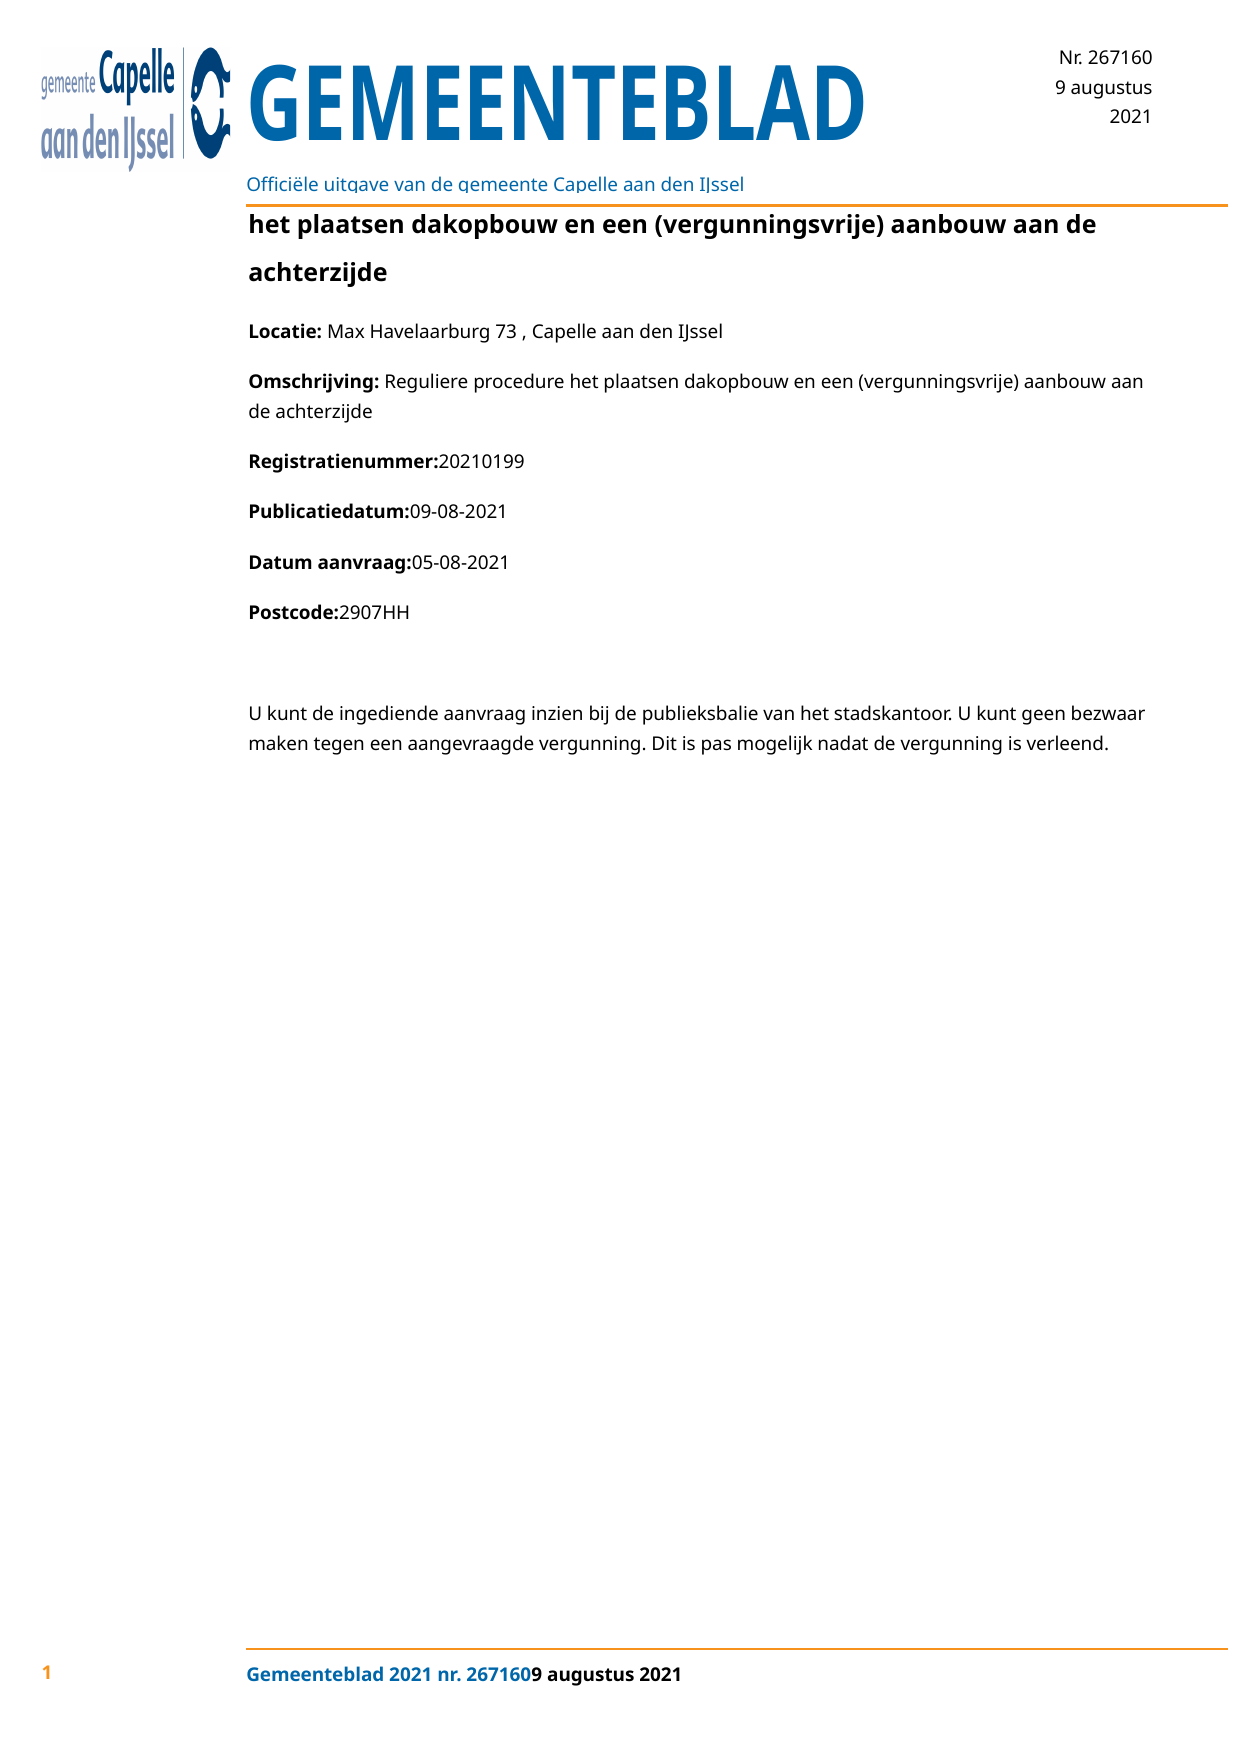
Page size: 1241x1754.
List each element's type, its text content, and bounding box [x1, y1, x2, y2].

text Postcode:2907HH [248, 599, 1152, 625]
text Registratienummer:20210199 [248, 448, 1152, 474]
text het plaatsen dakopbouw en een (vergunningsvrije) aanbouw aan de achterzijde [248, 207, 1152, 288]
text Publicatiedatum:09-08-2021 [248, 499, 1152, 524]
text Omschrijving: Reguliere procedure het plaatsen dakopbouw en een (vergunningsvrije) aanbouw aan de achterzijde [248, 368, 1152, 424]
text Locatie: Max Havelaarburg 73 , Capelle aan den IJssel [248, 318, 1152, 344]
picture [41, 47, 231, 172]
text Datum aanvraag:05-08-2021 [248, 549, 1152, 575]
text U kunt de ingediende aanvraag inzien bij de publieksbalie van het stadskantoor. U kunt geen bezwaar maken tegen een aangevraagde vergunning. Dit is pas mogelijk nadat de vergunning is verleend. [248, 700, 1152, 756]
